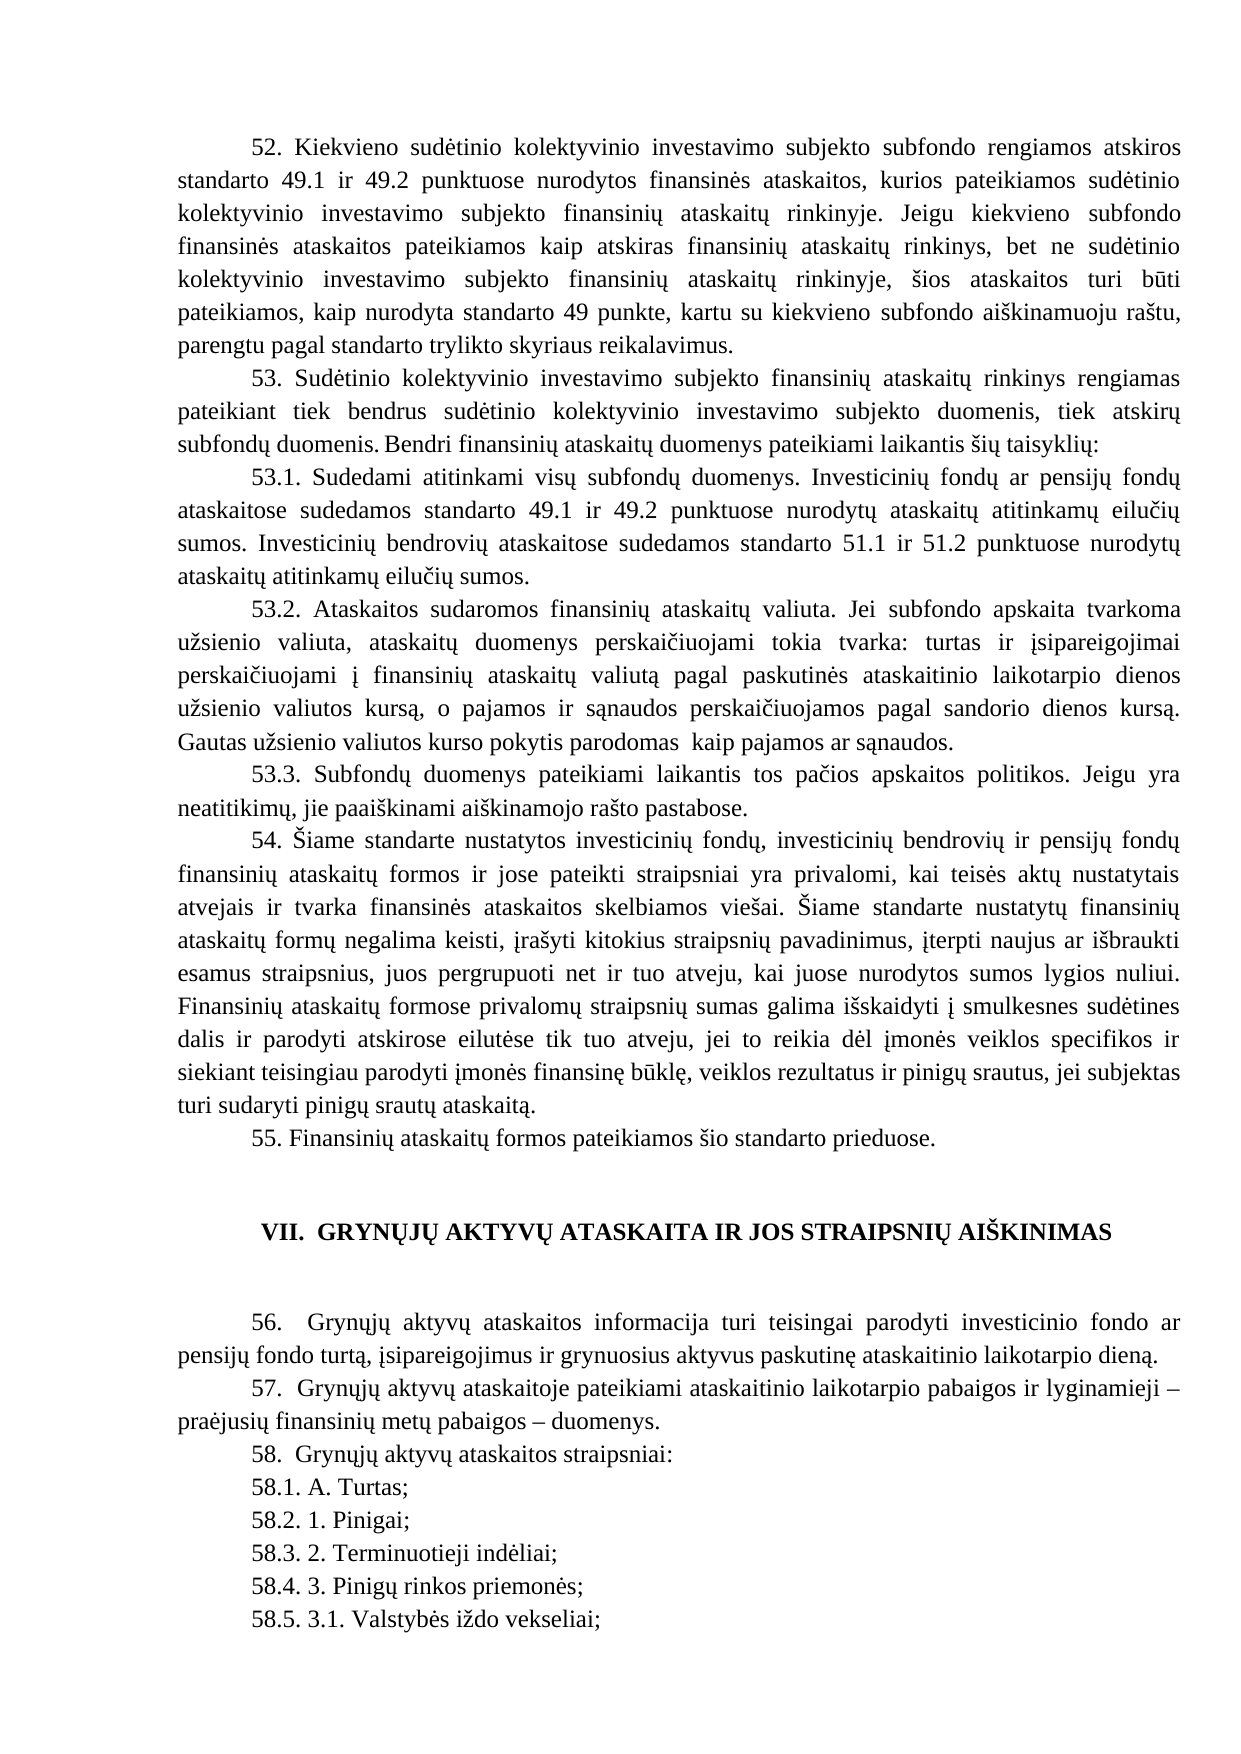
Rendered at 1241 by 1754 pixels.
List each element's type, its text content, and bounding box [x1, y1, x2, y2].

text 54. Šiame standarte nustatytos investicinių fondų, investicinių bendrovių ir pensijų fondų finansinių ataskaitų formos ir jose pateikti straipsniai yra privalomi, kai teisės aktų nustatytais atvejais ir tvarka finansinės ataskaitos skelbiamos viešai. Šiame standarte nustatytų finansinių ataskaitų formų negalima keisti, įrašyti kitokius straipsnių pavadinimus, įterpti naujus ar išbraukti esamus straipsnius, juos pergrupuoti net ir tuo atveju, kai juose nurodytos sumos lygios nuliui. Finansinių ataskaitų formose privalomų straipsnių sumas galima išskaidyti į smulkesnes sudėtines dalis ir parodyti atskirose eilutėse tik tuo atveju, jei to reikia dėl įmonės veiklos specifikos ir siekiant teisingiau parodyti įmonės finansinę būklę, veiklos rezultatus ir pinigų srautus, jei subjektas turi sudaryti pinigų srautų ataskaitą. [177, 826, 1181, 1118]
text 58.3. 2. Terminuotieji indėliai; [177, 1538, 1181, 1567]
text 55. Finansinių ataskaitų formos pateikiamos šio standarto prieduose. [177, 1123, 1181, 1152]
text 58.4. 3. Pinigų rinkos priemonės; [177, 1571, 1181, 1600]
text 58.1. A. Turtas; [177, 1472, 1181, 1501]
text 53. Sudėtinio kolektyvinio investavimo subjekto finansinių ataskaitų rinkinys rengiamas pateikiant tiek bendrus sudėtinio kolektyvinio investavimo subjekto duomenis, tiek atskirų subfondų duomenis. Bendri finansinių ataskaitų duomenys pateikiami laikantis šių taisyklių: [177, 363, 1181, 458]
text 53.1. Sudedami atitinkami visų subfondų duomenys. Investicinių fondų ar pensijų fondų ataskaitose sudedamos standarto 49.1 ir 49.2 punktuose nurodytų ataskaitų atitinkamų eilučių sumos. Investicinių bendrovių ataskaitose sudedamos standarto 51.1 ir 51.2 punktuose nurodytų ataskaitų atitinkamų eilučių sumos. [177, 462, 1181, 590]
text 58.5. 3.1. Valstybės iždo vekseliai; [177, 1604, 1181, 1633]
text 58.2. 1. Pinigai; [177, 1505, 1181, 1534]
text 56. Grynųjų aktyvų ataskaitos informacija turi teisingai parodyti investicinio fondo ar pensijų fondo turtą, įsipareigojimus ir grynuosius aktyvus paskutinę ataskaitinio laikotarpio dieną. [177, 1307, 1181, 1368]
text VII. GRYNŲJŲ AKTYVŲ ATASKAITA IR JOS STRAIPSNIŲ AIŠKINIMAS [192, 1217, 1181, 1246]
text 53.3. Subfondų duomenys pateikiami laikantis tos pačios apskaitos politikos. Jeigu yra neatitikimų, jie paaiškinami aiškinamojo rašto pastabose. [177, 759, 1181, 821]
text 58. Grynųjų aktyvų ataskaitos straipsniai: [177, 1439, 1181, 1468]
text 57. Grynųjų aktyvų ataskaitoje pateikiami ataskaitinio laikotarpio pabaigos ir lyginamieji – praėjusių finansinių metų pabaigos – duomenys. [177, 1373, 1181, 1434]
text 52. Kiekvieno sudėtinio kolektyvinio investavimo subjekto subfondo rengiamos atskiros standarto 49.1 ir 49.2 punktuose nurodytos finansinės ataskaitos, kurios pateikiamos sudėtinio kolektyvinio investavimo subjekto finansinių ataskaitų rinkinyje. Jeigu kiekvieno subfondo finansinės ataskaitos pateikiamos kaip atskiras finansinių ataskaitų rinkinys, bet ne sudėtinio kolektyvinio investavimo subjekto finansinių ataskaitų rinkinyje, šios ataskaitos turi būti pateikiamos, kaip nurodyta standarto 49 punkte, kartu su kiekvieno subfondo aiškinamuoju raštu, parengtu pagal standarto trylikto skyriaus reikalavimus. [177, 132, 1181, 359]
text 53.2. Ataskaitos sudaromos finansinių ataskaitų valiuta. Jei subfondo apskaita tvarkoma užsienio valiuta, ataskaitų duomenys perskaičiuojami tokia tvarka: turtas ir įsipareigojimai perskaičiuojami į finansinių ataskaitų valiutą pagal paskutinės ataskaitinio laikotarpio dienos užsienio valiutos kursą, o pajamos ir sąnaudos perskaičiuojamos pagal sandorio dienos kursą. Gautas užsienio valiutos kurso pokytis parodomas kaip pajamos ar sąnaudos. [177, 594, 1181, 755]
